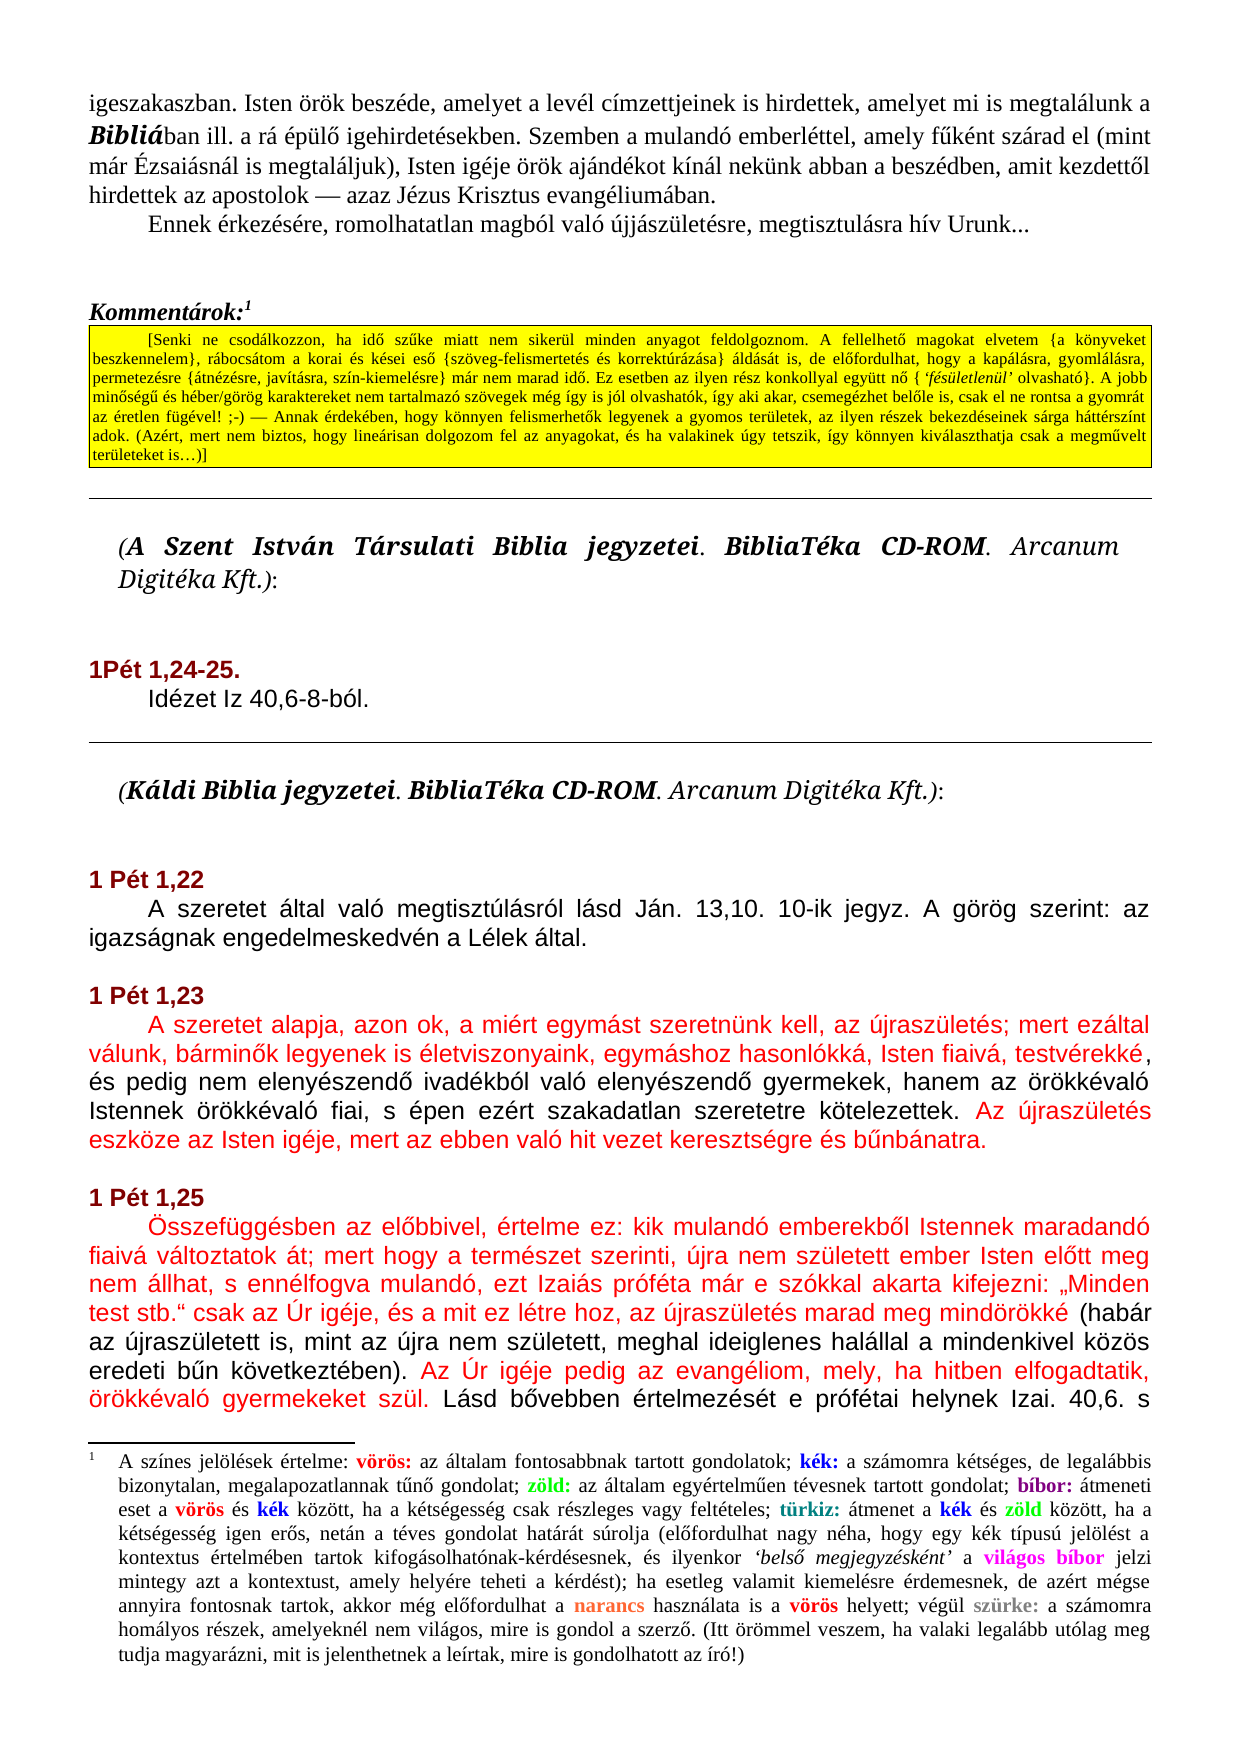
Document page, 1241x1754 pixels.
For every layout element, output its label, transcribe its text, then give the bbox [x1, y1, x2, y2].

text Ennek érkezésére, romolhatatlan magból való újjászületésre, megtisztulásra hív Urunk... [88, 209, 1152, 237]
text A szeretet alapja, azon ok, a miért egymást szeretnünk kell, az újraszületés; mert ezáltal válunk, bárminők legyenek is életviszonyaink, egymáshoz hasonlókká, Isten fiaivá, testvérekké, és pedig nem elenyészendő ivadékból való elenyészendő gyermekek, hanem az örökkévaló Istennek örökkévaló fiai, s épen ezért szakadatlan szeretetre kötelezettek. Az újraszületés eszköze az Isten igéje, mert az ebben való hit vezet keresztségre és bűnbánatra. [88, 1010, 1152, 1154]
text 1 Pét 1,25 [88, 1183, 1152, 1212]
text Összefüggésben az előbbivel, értelme ez: kik mulandó emberekből Istennek maradandó fiaivá változtatok át; mert hogy a természet szerinti, újra nem született ember Isten előtt meg nem állhat, s ennélfogva mulandó, ezt Izaiás próféta már e szókkal akarta kifejezni: „Minden test stb.“ csak az Úr igéje, és a mit ez létre hoz, az újraszületés marad meg mindörökké (habár az újraszületett is, mint az újra nem született, meghal ideiglenes halállal a mindenkivel közös eredeti bűn következtében). Az Úr igéje pedig az evangéliom, mely, ha hitben elfogadtatik, örökkévaló gyermekeket szül. Lásd bővebben értelmezését e prófétai helynek Izai. 40,6. s [88, 1212, 1152, 1413]
text 1Pét 1,24-25. [88, 655, 1152, 684]
text [Senki ne csodálkozzon, ha idő szűke miatt nem sikerül minden anyagot feldolgoznom. A fellelhető magokat elvetem {a könyveket beszkennelem}, rábocsátom a korai és kései eső {szöveg-felismertetés és korrektúrázása} áldását is, de előfordulhat, hogy a kapálásra, gyomlálásra, permetezésre {átnézésre, javításra, szín-kiemelésre} már nem marad idő. Ez esetben az ilyen rész konkollyal együtt nő {‘fésületlenül’ olvasható}. A jobb minőségű és héber/görög karaktereket nem tartalmazó szövegek még így is jól olvashatók, így aki akar, csemegézhet belőle is, csak el ne rontsa a gyomrát az éretlen fügével! ;‑) ― Annak érdekében, hogy könnyen felismerhetők legyenek a gyomos területek, az ilyen részek bekezdéseinek sárga háttérszínt adok. (Azért, mert nem biztos, hogy lineárisan dolgozom fel az anyagokat, és ha valakinek úgy tetszik, így könnyen kiválaszthatja csak a megművelt területeket is…)] [90, 326, 1151, 467]
text 1 Pét 1,23 [88, 981, 1152, 1010]
text igeszakaszban. Isten örök beszéde, amelyet a levél címzettjeinek is hirdettek, amelyet mi is megtalálunk a Bibliában ill. a rá épülő igehirdetésekben. Szemben a mulandó emberléttel, amely fűként szárad el (mint már Ézsaiásnál is megtaláljuk), Isten igéje örök ajándékot kínál nekünk abban a beszédben, amit kezdettől hirdettek az apostolok ― azaz Jézus Krisztus evangéliumában. [88, 88, 1152, 209]
text 1 Pét 1,22 [88, 865, 1152, 894]
text (Káldi Biblia jegyzetei. BibliaTéka CD-ROM. Arcanum Digitéka Kft.): [88, 743, 1152, 836]
text Idézet Iz 40,6-8-ból. [88, 684, 1152, 712]
text A szeretet által való megtisztúlásról lásd Ján. 13,10. 10-ik jegyz. A görög szerint: az igazságnak engedelmeskedvén a Lélek által. [88, 894, 1152, 952]
text Kommentárok: [88, 297, 1152, 325]
text A színes jelölések értelme: vörös: az általam fontosabbnak tartott gondolatok; kék: a számomra kétséges, de legalábbis bizonytalan, megalapozatlannak tűnő gondolat; zöld: az általam egyértelműen tévesnek tartott gondolat; bíbor: átmeneti eset a vörös és kék között, ha a kétségesség csak részleges vagy feltételes; türkiz: átmenet a kék és zöld között, ha a kétségesség igen erős, netán a téves gondolat határát súrolja (előfordulhat nagy néha, hogy egy kék típusú jelölést a kontextus értelmében tartok kifogásolhatónak-kérdésesnek, és ilyenkor ‘belső megjegyzésként’ a világos bíbor jelzi mintegy azt a kontextust, amely helyére teheti a kérdést); ha esetleg valamit kiemelésre érdemesnek, de azért mégse annyira fontosnak tartok, akkor még előfordulhat a narancs használata is a vörös helyett; végül szürke: a számomra homályos részek, amelyeknél nem világos, mire is gondol a szerző. (Itt örömmel veszem, ha valaki legalább utólag meg tudja magyarázni, mit is jelenthetnek a leírtak, mire is gondolhatott az író!) [88, 1449, 1152, 1665]
text (A Szent István Társulati Biblia jegyzetei. BibliaTéka CD-ROM. Arcanum Digitéka Kft.): [88, 499, 1152, 626]
